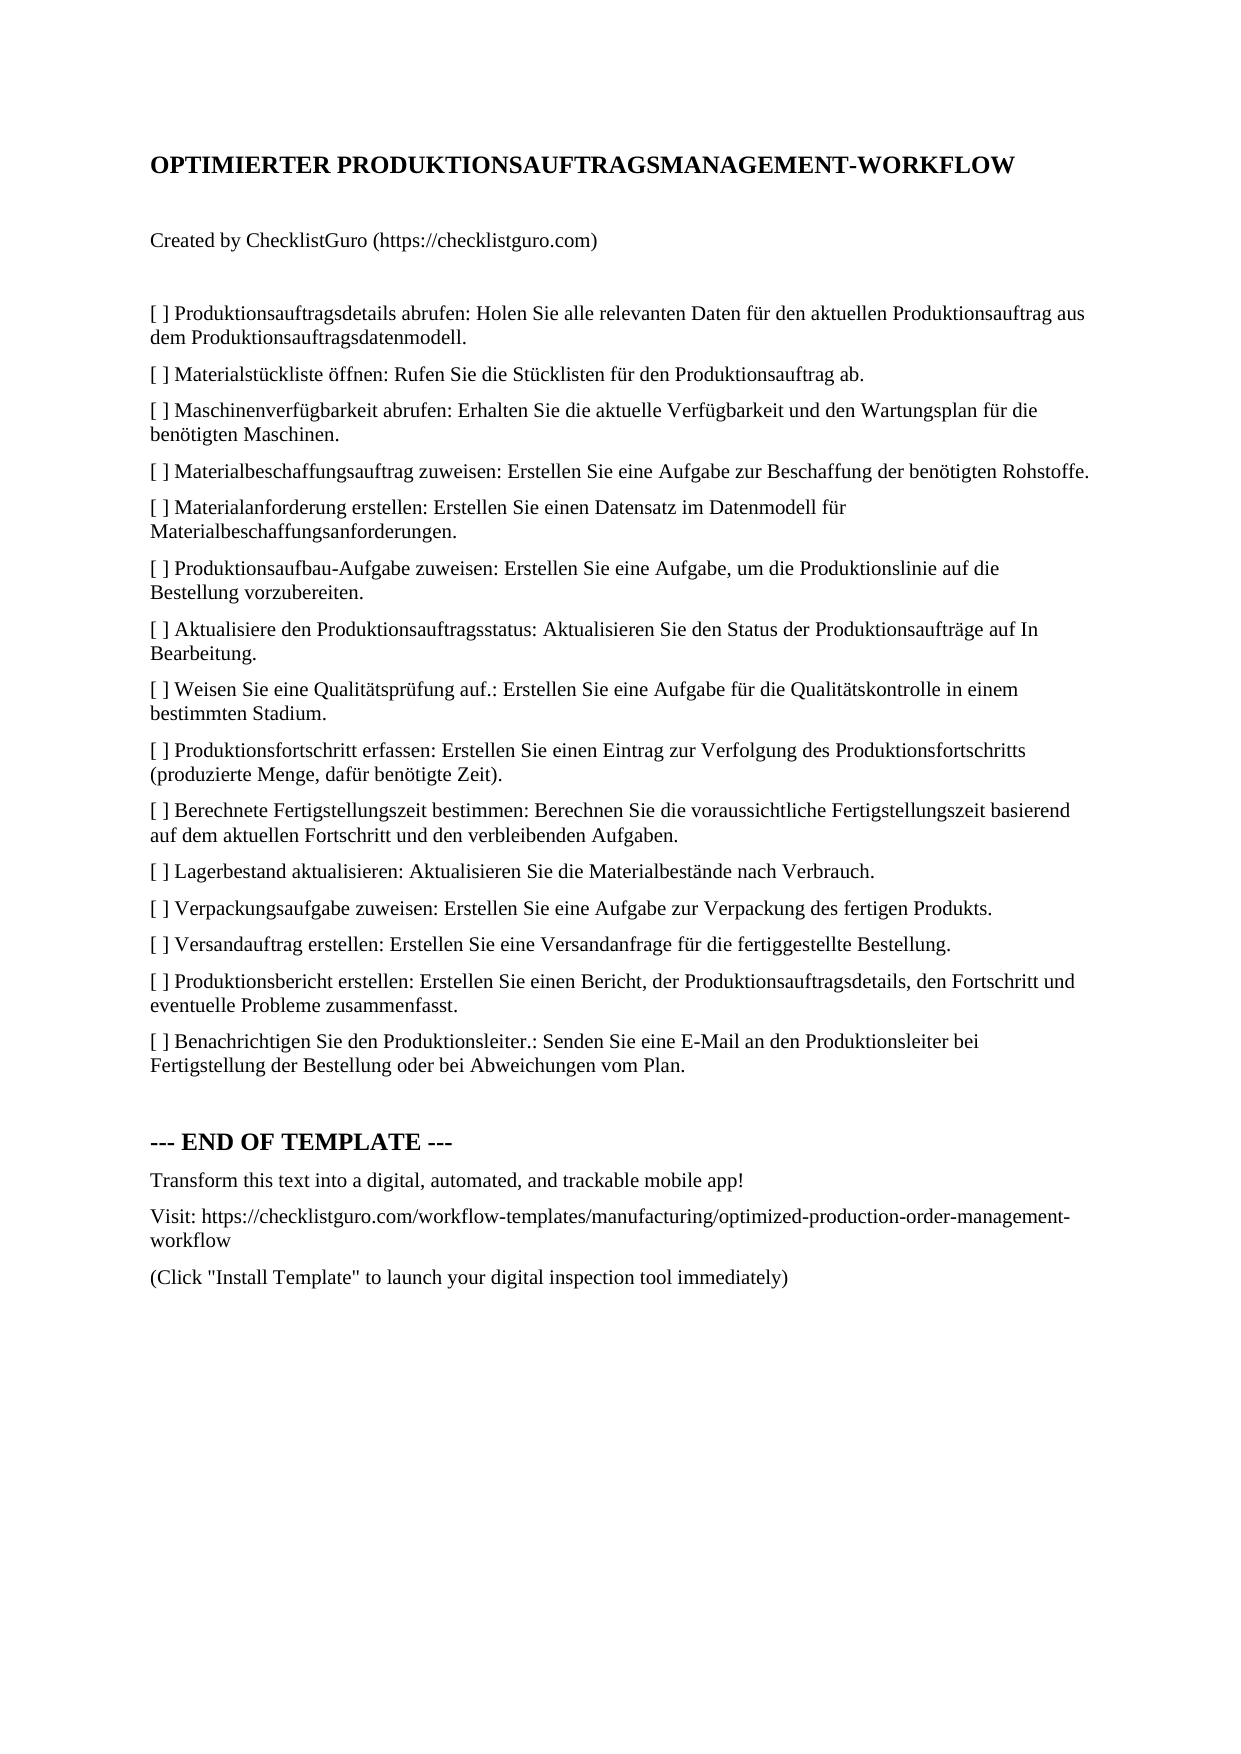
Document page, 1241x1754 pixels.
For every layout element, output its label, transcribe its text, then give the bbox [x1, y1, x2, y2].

text [ ] Produktionsbericht erstellen: Erstellen Sie einen Bericht, der Produktionsauftragsdetails, den Fortschritt und eventuelle Probleme zusammenfasst. [150, 969, 1090, 1017]
text [ ] Materialstückliste öffnen: Rufen Sie die Stücklisten für den Produktionsauftrag ab. [150, 362, 1090, 386]
text [ ] Versandauftrag erstellen: Erstellen Sie eine Versandanfrage für die fertiggestellte Bestellung. [150, 932, 1090, 956]
text [ ] Produktionsauftragsdetails abrufen: Holen Sie alle relevanten Daten für den aktuellen Produktionsauftrag aus dem Produktionsauftragsdatenmodell. [150, 301, 1090, 349]
text Transform this text into a digital, automated, and trackable mobile app! [150, 1168, 1090, 1192]
text [ ] Maschinenverfügbarkeit abrufen: Erhalten Sie die aktuelle Verfügbarkeit und den Wartungsplan für die benötigten Maschinen. [150, 398, 1090, 446]
text OPTIMIERTER PRODUKTIONSAUFTRAGSMANAGEMENT-WORKFLOW [150, 150, 1090, 179]
text Created by ChecklistGuro (https://checklistguro.com) [150, 228, 1090, 252]
text Visit: https://checklistguro.com/workflow-templates/manufacturing/optimized-production-order-management-workflow [150, 1204, 1090, 1252]
text [ ] Berechnete Fertigstellungszeit bestimmen: Berechnen Sie die voraussichtliche Fertigstellungszeit basierend auf dem aktuellen Fortschritt und den verbleibenden Aufgaben. [150, 798, 1090, 847]
text --- END OF TEMPLATE --- [150, 1127, 1090, 1155]
text [ ] Produktionsaufbau-Aufgabe zuweisen: Erstellen Sie eine Aufgabe, um die Produktionslinie auf die Bestellung vorzubereiten. [150, 556, 1090, 604]
text [ ] Weisen Sie eine Qualitätsprüfung auf.: Erstellen Sie eine Aufgabe für die Qualitätskontrolle in einem bestimmten Stadium. [150, 677, 1090, 725]
text [ ] Materialanforderung erstellen: Erstellen Sie einen Datensatz im Datenmodell für Materialbeschaffungsanforderungen. [150, 495, 1090, 543]
text [ ] Benachrichtigen Sie den Produktionsleiter.: Senden Sie eine E-Mail an den Produktionsleiter bei Fertigstellung der Bestellung oder bei Abweichungen vom Plan. [150, 1029, 1090, 1077]
text [ ] Lagerbestand aktualisieren: Aktualisieren Sie die Materialbestände nach Verbrauch. [150, 859, 1090, 883]
text [ ] Verpackungsaufgabe zuweisen: Erstellen Sie eine Aufgabe zur Verpackung des fertigen Produkts. [150, 896, 1090, 920]
text [ ] Aktualisiere den Produktionsauftragsstatus: Aktualisieren Sie den Status der Produktionsaufträge auf In Bearbeitung. [150, 617, 1090, 665]
text [ ] Materialbeschaffungsauftrag zuweisen: Erstellen Sie eine Aufgabe zur Beschaffung der benötigten Rohstoffe. [150, 459, 1090, 483]
text [ ] Produktionsfortschritt erfassen: Erstellen Sie einen Eintrag zur Verfolgung des Produktionsfortschritts (produzierte Menge, dafür benötigte Zeit). [150, 738, 1090, 786]
text (Click "Install Template" to launch your digital inspection tool immediately) [150, 1265, 1090, 1289]
